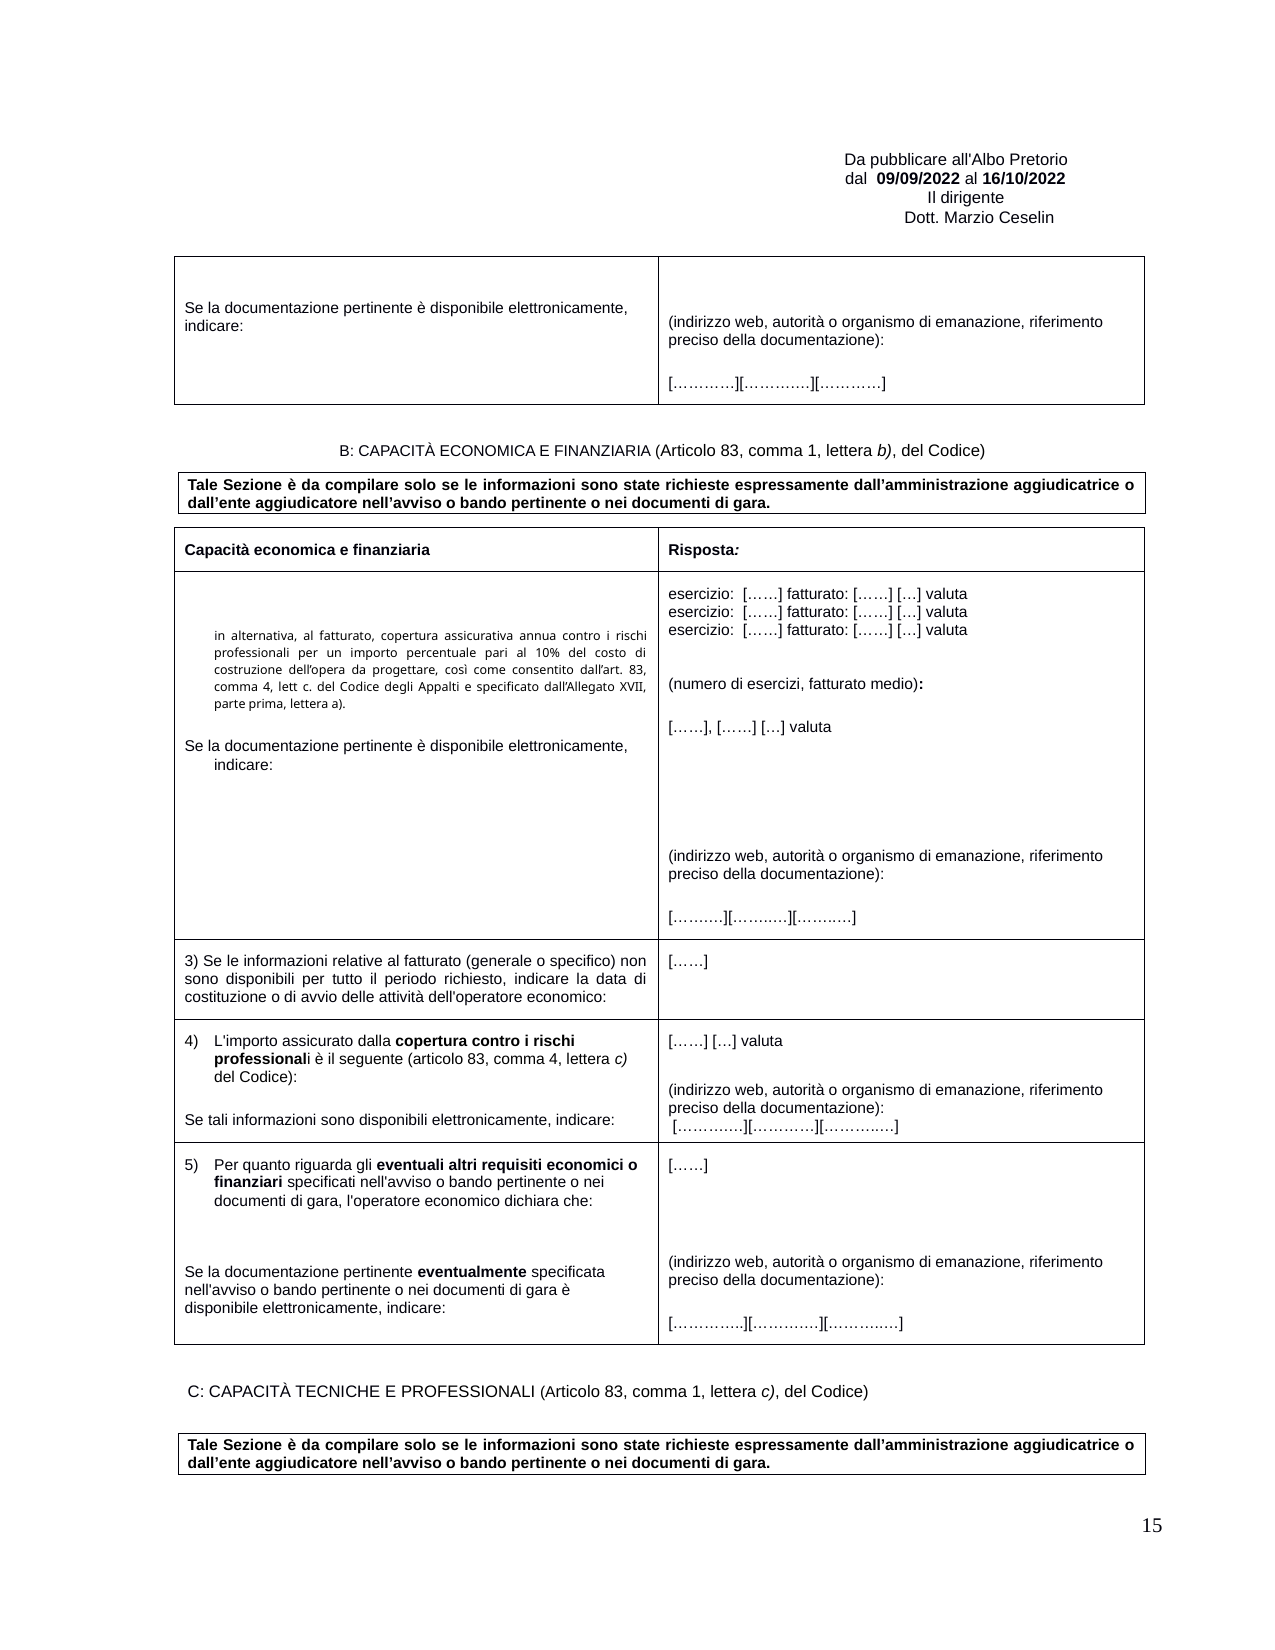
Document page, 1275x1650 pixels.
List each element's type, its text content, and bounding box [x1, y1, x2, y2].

title B: Capacità economica e finanziaria (Articolo 83, comma 1, lettera b), del Codice) [187, 441, 1137, 460]
table_cell Se la documentazione pertinente è disponibile elettronicamente, indicare: [175, 257, 658, 404]
table_cell esercizio: [……] fatturato: [……] […] valuta esercizio: [……] fatturato: [……] […] valuta esercizio: [……] fatturato: [……] […] valuta (numero di esercizi, fatturato medio): [……], [……] […] valuta (indirizzo web, autorità o organismo di emanazione, riferimento preciso della documentazione): […….…][……..…][……..…] [659, 572, 1144, 938]
title C: Capacità tecniche e professionali (Articolo 83, comma 1, lettera c), del Codice) [187, 1382, 1137, 1401]
table_cell in alternativa, al fatturato, copertura assicurativa annua contro i rischi professionali per un importo percentuale pari al 10% del costo di costruzione dell’opera da progettare, così come consentito dall’art. 83, comma 4, lett c. del Codice degli Appalti e specificato dall’Allegato XVII, parte prima, lettera a). Se la documentazione pertinente è disponibile elettronicamente, indicare: [175, 572, 658, 938]
table_cell [……] [659, 940, 1144, 1018]
table_header Risposta: [659, 528, 1144, 571]
text Tale Sezione è da compilare solo se le informazioni sono state richieste espressamente dall’amministrazione aggiudicatrice o dall’ente aggiudicatore nell’avviso o bando pertinente o nei documenti di gara. [179, 473, 1145, 513]
table_cell L'importo assicurato dalla copertura contro i rischi professionali è il seguente (articolo 83, comma 4, lettera c) del Codice): Se tali informazioni sono disponibili elettronicamente, indicare: [175, 1020, 658, 1142]
table_header Capacità economica e finanziaria [175, 528, 658, 571]
table_cell 3) Se le informazioni relative al fatturato (generale o specifico) non sono disponibili per tutto il periodo richiesto, indicare la data di costituzione o di avvio delle attività dell'operatore economico: [175, 940, 658, 1018]
table_cell (indirizzo web, autorità o organismo di emanazione, riferimento preciso della documentazione): […………][……….…][…………] [659, 257, 1144, 404]
table_cell Per quanto riguarda gli eventuali altri requisiti economici o finanziari specificati nell'avviso o bando pertinente o nei documenti di gara, l'operatore economico dichiara che: Se la documentazione pertinente eventualmente specificata nell'avviso o bando pertinente o nei documenti di gara è disponibile elettronicamente, indicare: [175, 1143, 658, 1344]
table_cell [……] (indirizzo web, autorità o organismo di emanazione, riferimento preciso della documentazione): […………..][……….…][………..…] [659, 1143, 1144, 1344]
table_cell [……] […] valuta (indirizzo web, autorità o organismo di emanazione, riferimento preciso della documentazione): [……….…][…………][………..…] [659, 1020, 1144, 1142]
text Tale Sezione è da compilare solo se le informazioni sono state richieste espressamente dall’amministrazione aggiudicatrice o dall’ente aggiudicatore nell’avviso o bando pertinente o nei documenti di gara. [179, 1434, 1145, 1474]
